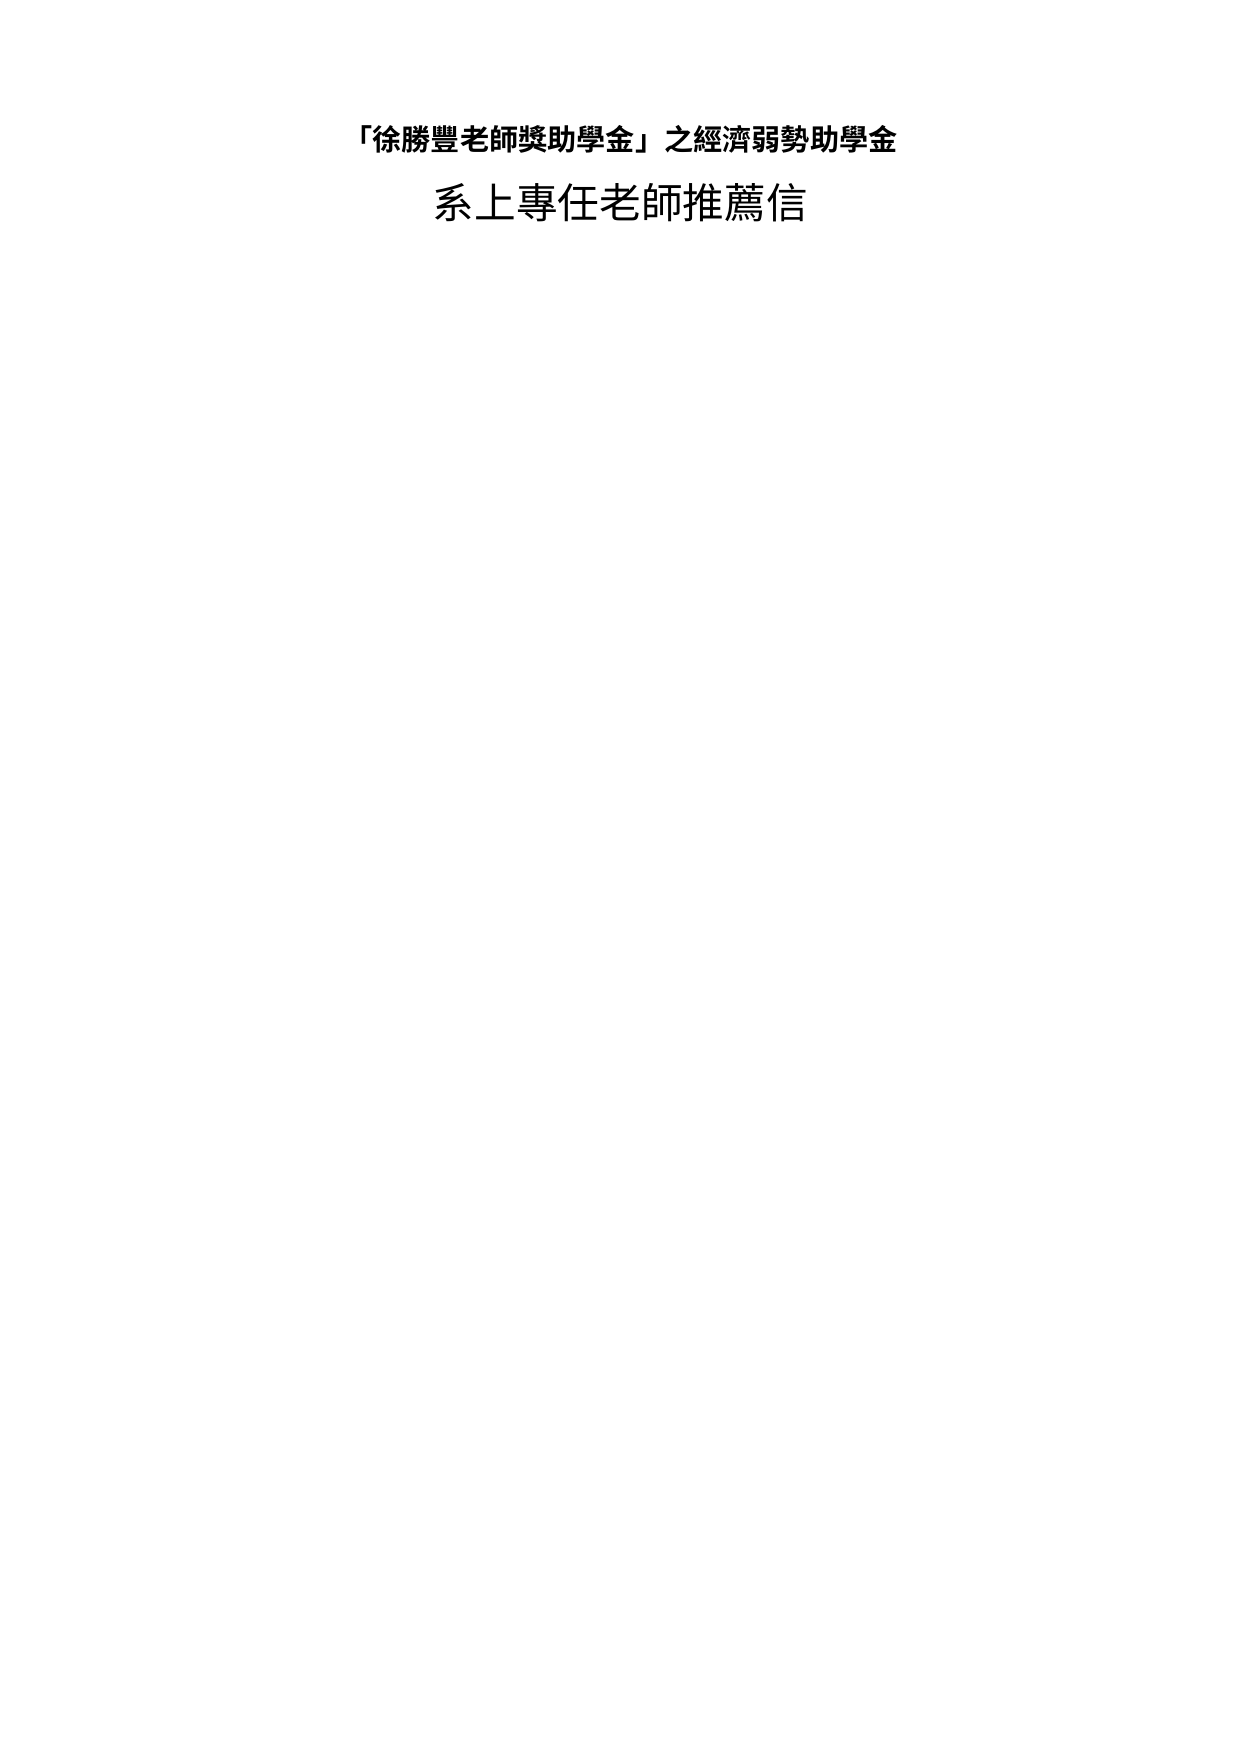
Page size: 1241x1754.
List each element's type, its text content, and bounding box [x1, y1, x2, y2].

text 「徐勝豐老師獎助學金」之經濟弱勢助學金 系上專任老師推薦信 [75, 96, 1165, 221]
